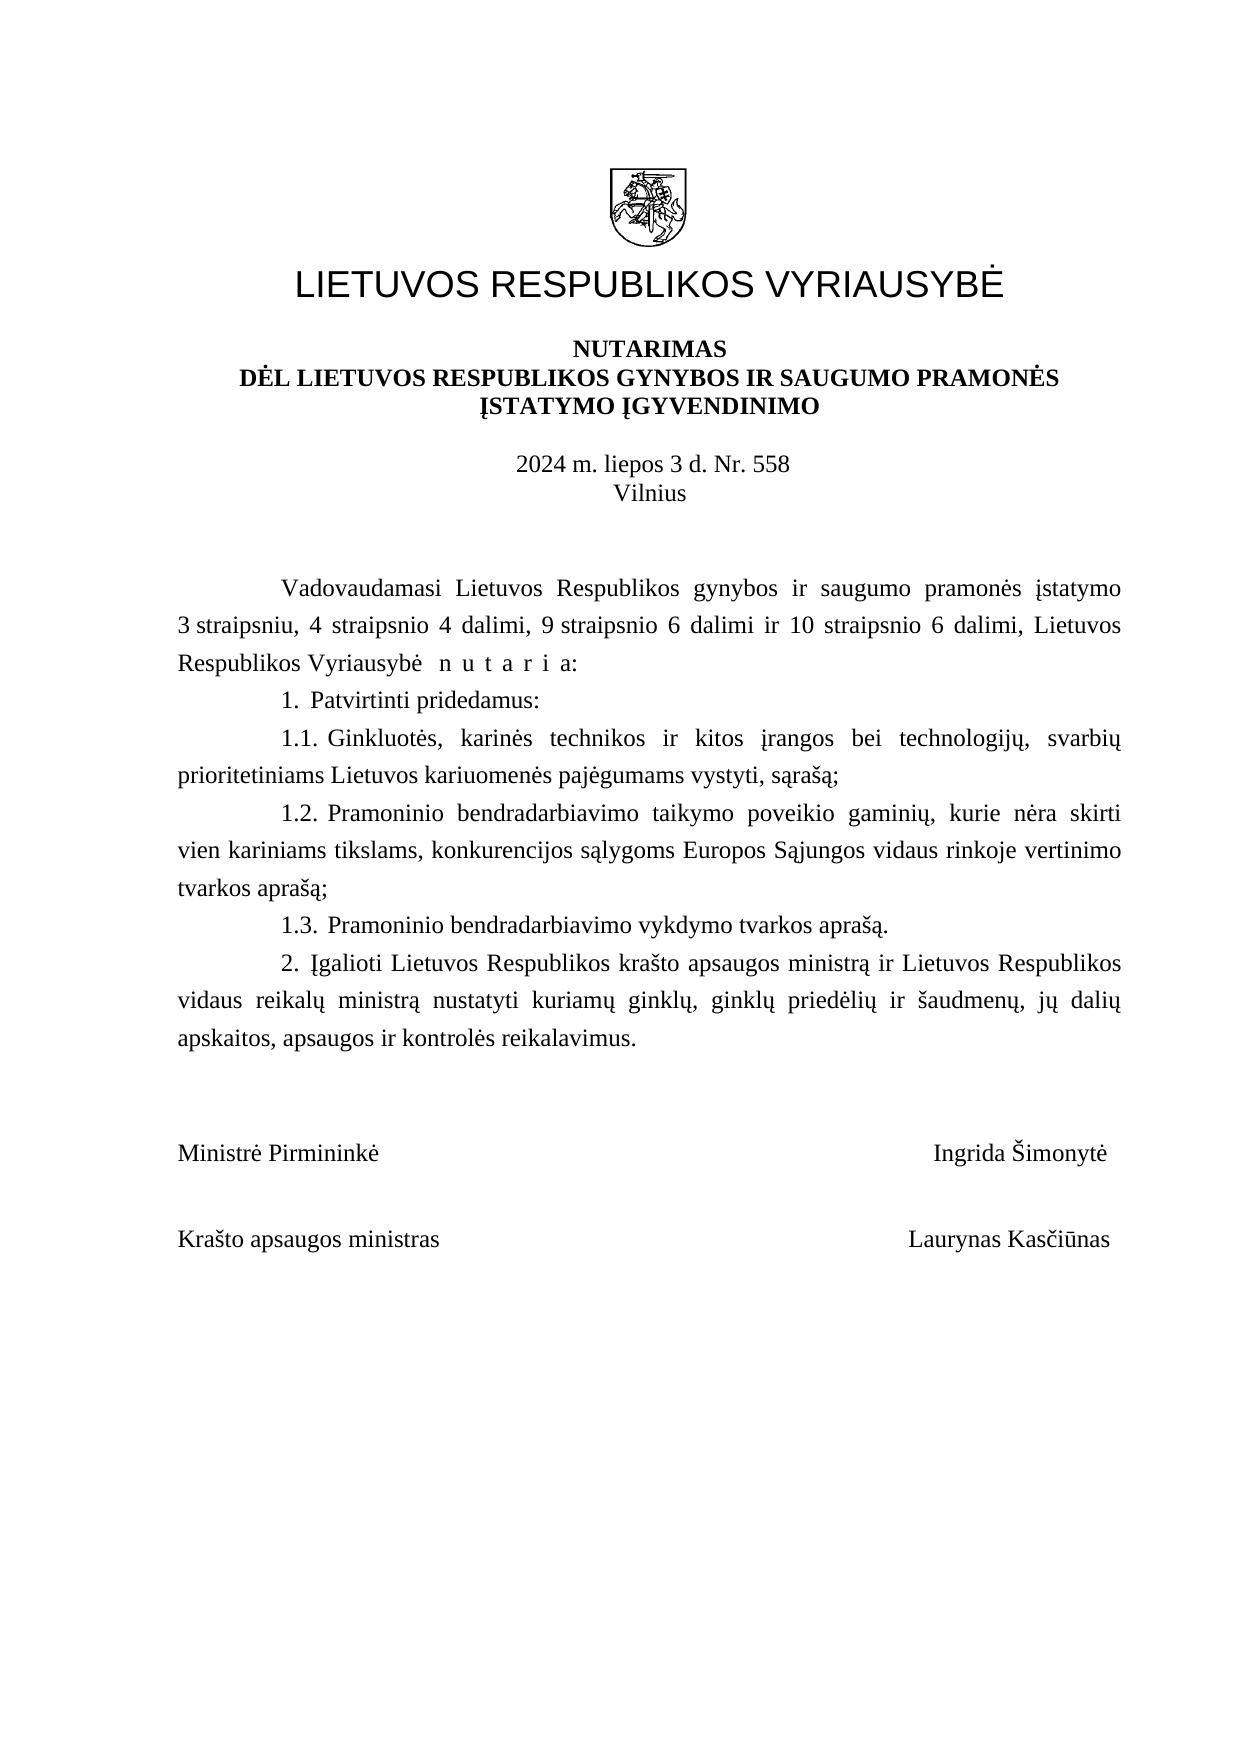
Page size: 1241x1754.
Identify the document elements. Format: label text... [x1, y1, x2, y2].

text nutarimas [177, 334, 1122, 363]
text Krašto apsaugos ministras Laurynas Kasčiūnas [177, 1224, 1122, 1253]
text 1.1. Ginkluotės, karinės technikos ir kitos įrangos bei technologijų, svarbių prioritetiniams Lietuvos kariuomenės pajėgumams vystyti, sąrašą; [177, 714, 1122, 789]
text Vilnius [177, 478, 1122, 506]
text 1. Patvirtinti pridedamus: [177, 676, 1122, 714]
text Ministrė Pirmininkė Ingrida Šimonytė [177, 1138, 1122, 1166]
text Vadovaudamasi Lietuvos Respublikos gynybos ir saugumo pramonės įstatymo 3 straipsniu, 4 straipsnio 4 dalimi, 9 straipsnio 6 dalimi ir 10 straipsnio 6 dalimi, Lietuvos Respublikos Vyriausybė nutaria: [177, 564, 1122, 676]
text DĖL LIETUVOS RESPUBLIKOS GYNYBOS IR SAUGUMO PRAMONĖS ĮSTATYMO ĮGYVENDINIMO [177, 363, 1122, 420]
text 1.2. Pramoninio bendradarbiavimo taikymo poveikio gaminių, kurie nėra skirti vien kariniams tikslams, konkurencijos sąlygoms Europos Sąjungos vidaus rinkoje vertinimo tvarkos aprašą; [177, 789, 1122, 901]
text Lietuvos Respublikos Vyriausybė [177, 262, 1122, 305]
text 2024 m. liepos 3 d. Nr. 558 [177, 449, 1122, 478]
text 1.3. Pramoninio bendradarbiavimo vykdymo tvarkos aprašą. [177, 901, 1122, 939]
text 2. Įgalioti Lietuvos Respublikos krašto apsaugos ministrą ir Lietuvos Respublikos vidaus reikalų ministrą nustatyti kuriamų ginklų, ginklų priedėlių ir šaudmenų, jų dalių apskaitos, apsaugos ir kontrolės reikalavimus. [177, 939, 1122, 1051]
